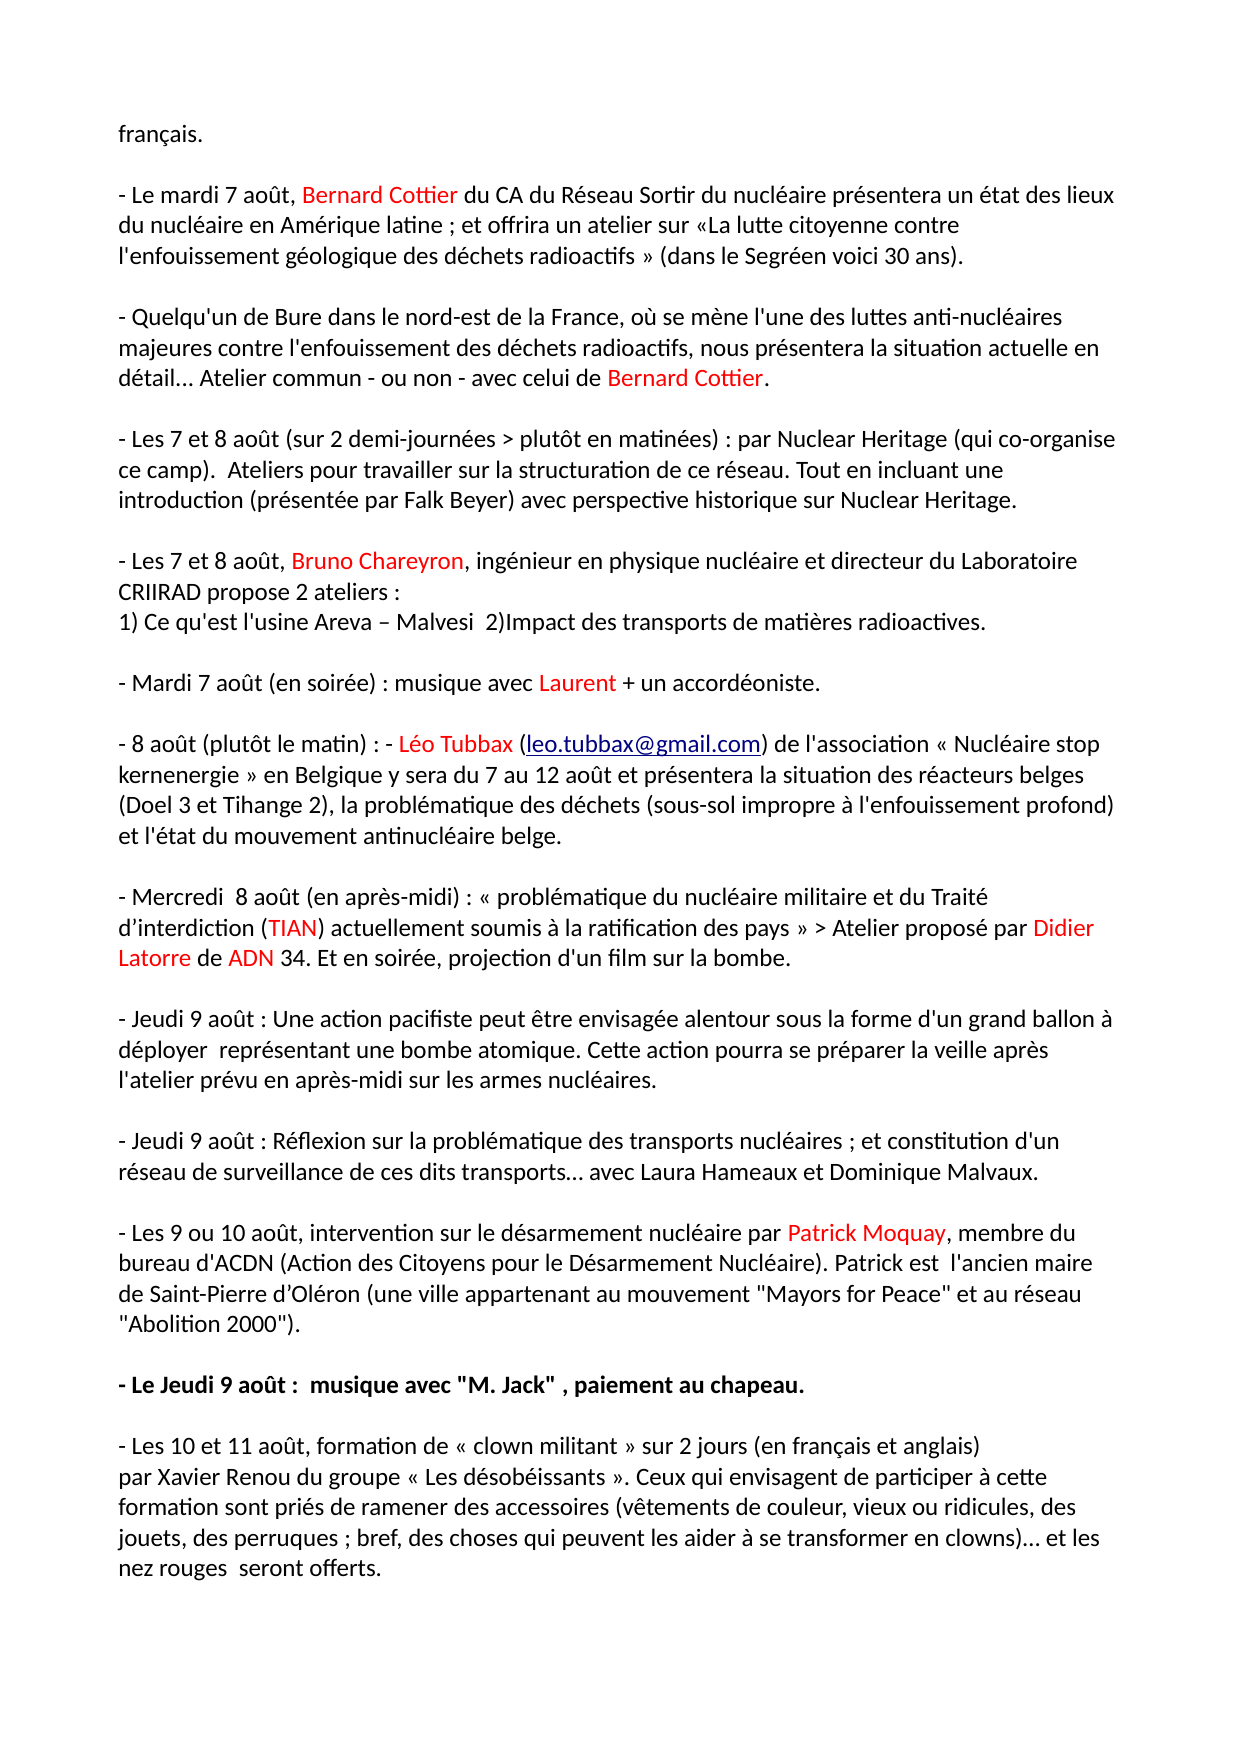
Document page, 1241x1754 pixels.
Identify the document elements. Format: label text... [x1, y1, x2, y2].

text - Jeudi 9 août : Réflexion sur la problématique des transports nucléaires ; et constitution d'un réseau de surveillance de ces dits transports… avec Laura Hameaux et Dominique Malvaux. [118, 1125, 1122, 1186]
text - Quelqu'un de Bure dans le nord-est de la France, où se mène l'une des luttes anti-nucléaires majeures contre l'enfouissement des déchets radioactifs, nous présentera la situation actuelle en détail... Atelier commun - ou non - avec celui de Bernard Cottier. [118, 301, 1122, 393]
text - 8 août (plutôt le matin) : - Léo Tubbax (leo.tubbax@gmail.com) de l'association « Nucléaire stop kernenergie » en Belgique y sera du 7 au 12 août et présentera la situation des réacteurs belges (Doel 3 et Tihange 2), la problématique des déchets (sous-sol impropre à l'enfouissement profond) et l'état du mouvement antinucléaire belge. [118, 728, 1122, 851]
text - Mercredi 8 août (en après-midi) : « problématique du nucléaire militaire et du Traité d’interdiction (TIAN) actuellement soumis à la ratification des pays » > Atelier proposé par Didier Latorre de ADN 34. Et en soirée, projection d'un film sur la bombe. [118, 881, 1122, 973]
text - Mardi 7 août (en soirée) : musique avec Laurent + un accordéoniste. [118, 667, 1122, 698]
text - Les 9 ou 10 août, intervention sur le désarmement nucléaire par Patrick Moquay, membre du bureau d'ACDN (Action des Citoyens pour le Désarmement Nucléaire). Patrick est l'ancien maire de Saint-Pierre d’Oléron (une ville appartenant au mouvement "Mayors for Peace" et au réseau "Abolition 2000"). [118, 1217, 1122, 1339]
text par Xavier Renou du groupe « Les désobéissants ». Ceux qui envisagent de participer à cette formation sont priés de ramener des accessoires (vêtements de couleur, vieux ou ridicules, des jouets, des perruques ; bref, des choses qui peuvent les aider à se transformer en clowns)… et les nez rouges seront offerts. [118, 1461, 1122, 1583]
text français. [118, 118, 1122, 149]
text - Jeudi 9 août : Une action pacifiste peut être envisagée alentour sous la forme d'un grand ballon à déployer représentant une bombe atomique. Cette action pourra se préparer la veille après l'atelier prévu en après-midi sur les armes nucléaires. [118, 1003, 1122, 1095]
text - Le mardi 7 août, Bernard Cottier du CA du Réseau Sortir du nucléaire présentera un état des lieux du nucléaire en Amérique latine ; et offrira un atelier sur «La lutte citoyenne contre l'enfouissement géologique des déchets radioactifs » (dans le Segréen voici 30 ans). [118, 179, 1122, 271]
text - Les 7 et 8 août, Bruno Chareyron, ingénieur en physique nucléaire et directeur du Laboratoire CRIIRAD propose 2 ateliers : [118, 545, 1122, 606]
text - Le Jeudi 9 août : musique avec "M. Jack" , paiement au chapeau. [118, 1369, 1122, 1400]
text 1) Ce qu'est l'usine Areva – Malvesi 2)Impact des transports de matières radioactives. [118, 606, 1122, 637]
text - Les 7 et 8 août (sur 2 demi-journées > plutôt en matinées) : par Nuclear Heritage (qui co-organise ce camp). Ateliers pour travailler sur la structuration de ce réseau. Tout en incluant une introduction (présentée par Falk Beyer) avec perspective historique sur Nuclear Heritage. [118, 423, 1122, 515]
text - Les 10 et 11 août, formation de « clown militant » sur 2 jours (en français et anglais) [118, 1431, 1122, 1461]
